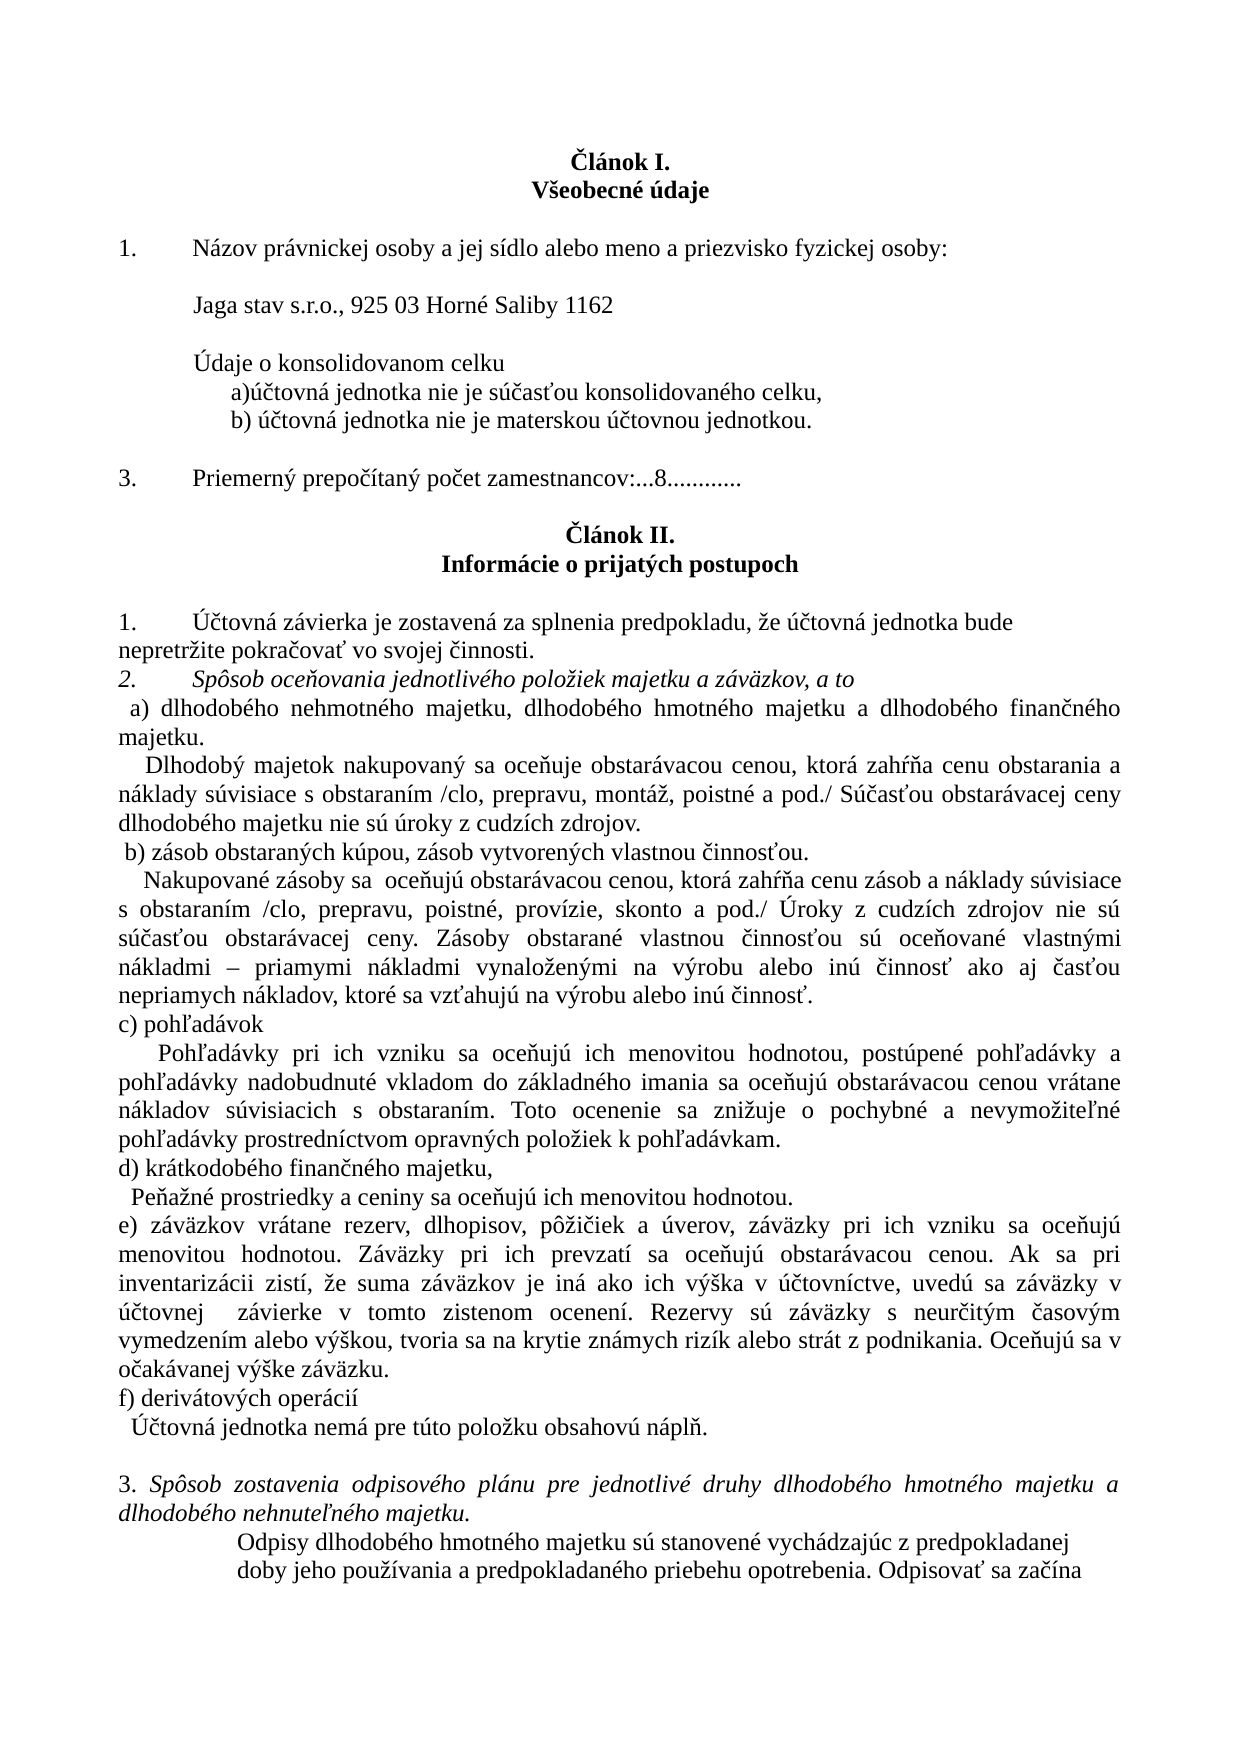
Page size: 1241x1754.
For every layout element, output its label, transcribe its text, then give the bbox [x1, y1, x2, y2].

text Údaje o konsolidovanom celku [118, 348, 1122, 377]
text doby jeho používania a predpokladaného priebehu opotrebenia. Odpisovať sa začína [118, 1556, 1122, 1584]
list Spôsob oceňovania jednotlivého položiek majetku a záväzkov, a to [118, 664, 1122, 693]
list Názov právnickej osoby a jej sídlo alebo meno a priezvisko fyzickej osoby: [118, 233, 1122, 262]
text a) dlhodobého nehmotného majetku, dlhodobého hmotného majetku a dlhodobého finančného majetku. [118, 693, 1122, 751]
text Účtovná jednotka nemá pre túto položku obsahovú náplň. [118, 1412, 1122, 1441]
list Účtovná závierka je zostavená za splnenia predpokladu, že účtovná jednotka bude [118, 607, 1122, 636]
text b) zásob obstaraných kúpou, zásob vytvorených vlastnou činnosťou. [118, 837, 1122, 866]
text nepretržite pokračovať vo svojej činnosti. [118, 636, 1122, 664]
text Odpisy dlhodobého hmotného majetku sú stanovené vychádzajúc z predpokladanej [118, 1527, 1122, 1556]
list Priemerný prepočítaný počet zamestnancov:...8............ [118, 463, 1122, 492]
text e) záväzkov vrátane rezerv, dlhopisov, pôžičiek a úverov, záväzky pri ich vzniku sa oceňujú menovitou hodnotou. Záväzky pri ich prevzatí sa oceňujú obstarávacou cenou. Ak sa pri inventarizácii zistí, že suma záväzkov je iná ako ich výška v účtovníctve, uvedú sa záväzky v účtovnej závierke v tomto zistenom ocenení. Rezervy sú záväzky s neurčitým časovým vymedzením alebo výškou, tvoria sa na krytie známych rizík alebo strát z podnikania. Oceňujú sa v očakávanej výške záväzku. [118, 1211, 1122, 1383]
text d) krátkodobého finančného majetku, [118, 1153, 1122, 1182]
text Článok I. [118, 147, 1122, 176]
text Nakupované zásoby sa oceňujú obstarávacou cenou, ktorá zahŕňa cenu zásob a náklady súvisiace s obstaraním /clo, prepravu, poistné, provízie, skonto a pod./ Úroky z cudzích zdrojov nie sú súčasťou obstarávacej ceny. Zásoby obstarané vlastnou činnosťou sú oceňované vlastnými nákladmi – priamymi nákladmi vynaloženými na výrobu alebo inú činnosť ako aj časťou nepriamych nákladov, ktoré sa vzťahujú na výrobu alebo inú činnosť. [118, 866, 1122, 1009]
text Všeobecné údaje [118, 176, 1122, 204]
text Článok II. [118, 521, 1122, 549]
text 3. Spôsob zostavenia odpisového plánu pre jednotlivé druhy dlhodobého hmotného majetku a dlhodobého nehnuteľného majetku. [118, 1469, 1122, 1527]
text b) účtovná jednotka nie je materskou účtovnou jednotkou. [118, 406, 1122, 434]
text f) derivátových operácií [118, 1383, 1122, 1412]
text Informácie o prijatých postupoch [118, 549, 1122, 578]
text Dlhodobý majetok nakupovaný sa oceňuje obstarávacou cenou, ktorá zahŕňa cenu obstarania a náklady súvisiace s obstaraním /clo, prepravu, montáž, poistné a pod./ Súčasťou obstarávacej ceny dlhodobého majetku nie sú úroky z cudzích zdrojov. [118, 751, 1122, 837]
text Jaga stav s.r.o., 925 03 Horné Saliby 1162 [118, 291, 1122, 319]
text Peňažné prostriedky a ceniny sa oceňujú ich menovitou hodnotou. [118, 1182, 1122, 1211]
text c) pohľadávok [118, 1009, 1122, 1038]
text a)účtovná jednotka nie je súčasťou konsolidovaného celku, [118, 377, 1122, 406]
text Pohľadávky pri ich vzniku sa oceňujú ich menovitou hodnotou, postúpené pohľadávky a pohľadávky nadobudnuté vkladom do základného imania sa oceňujú obstarávacou cenou vrátane nákladov súvisiacich s obstaraním. Toto ocenenie sa znižuje o pochybné a nevymožiteľné pohľadávky prostredníctvom opravných položiek k pohľadávkam. [118, 1038, 1122, 1153]
